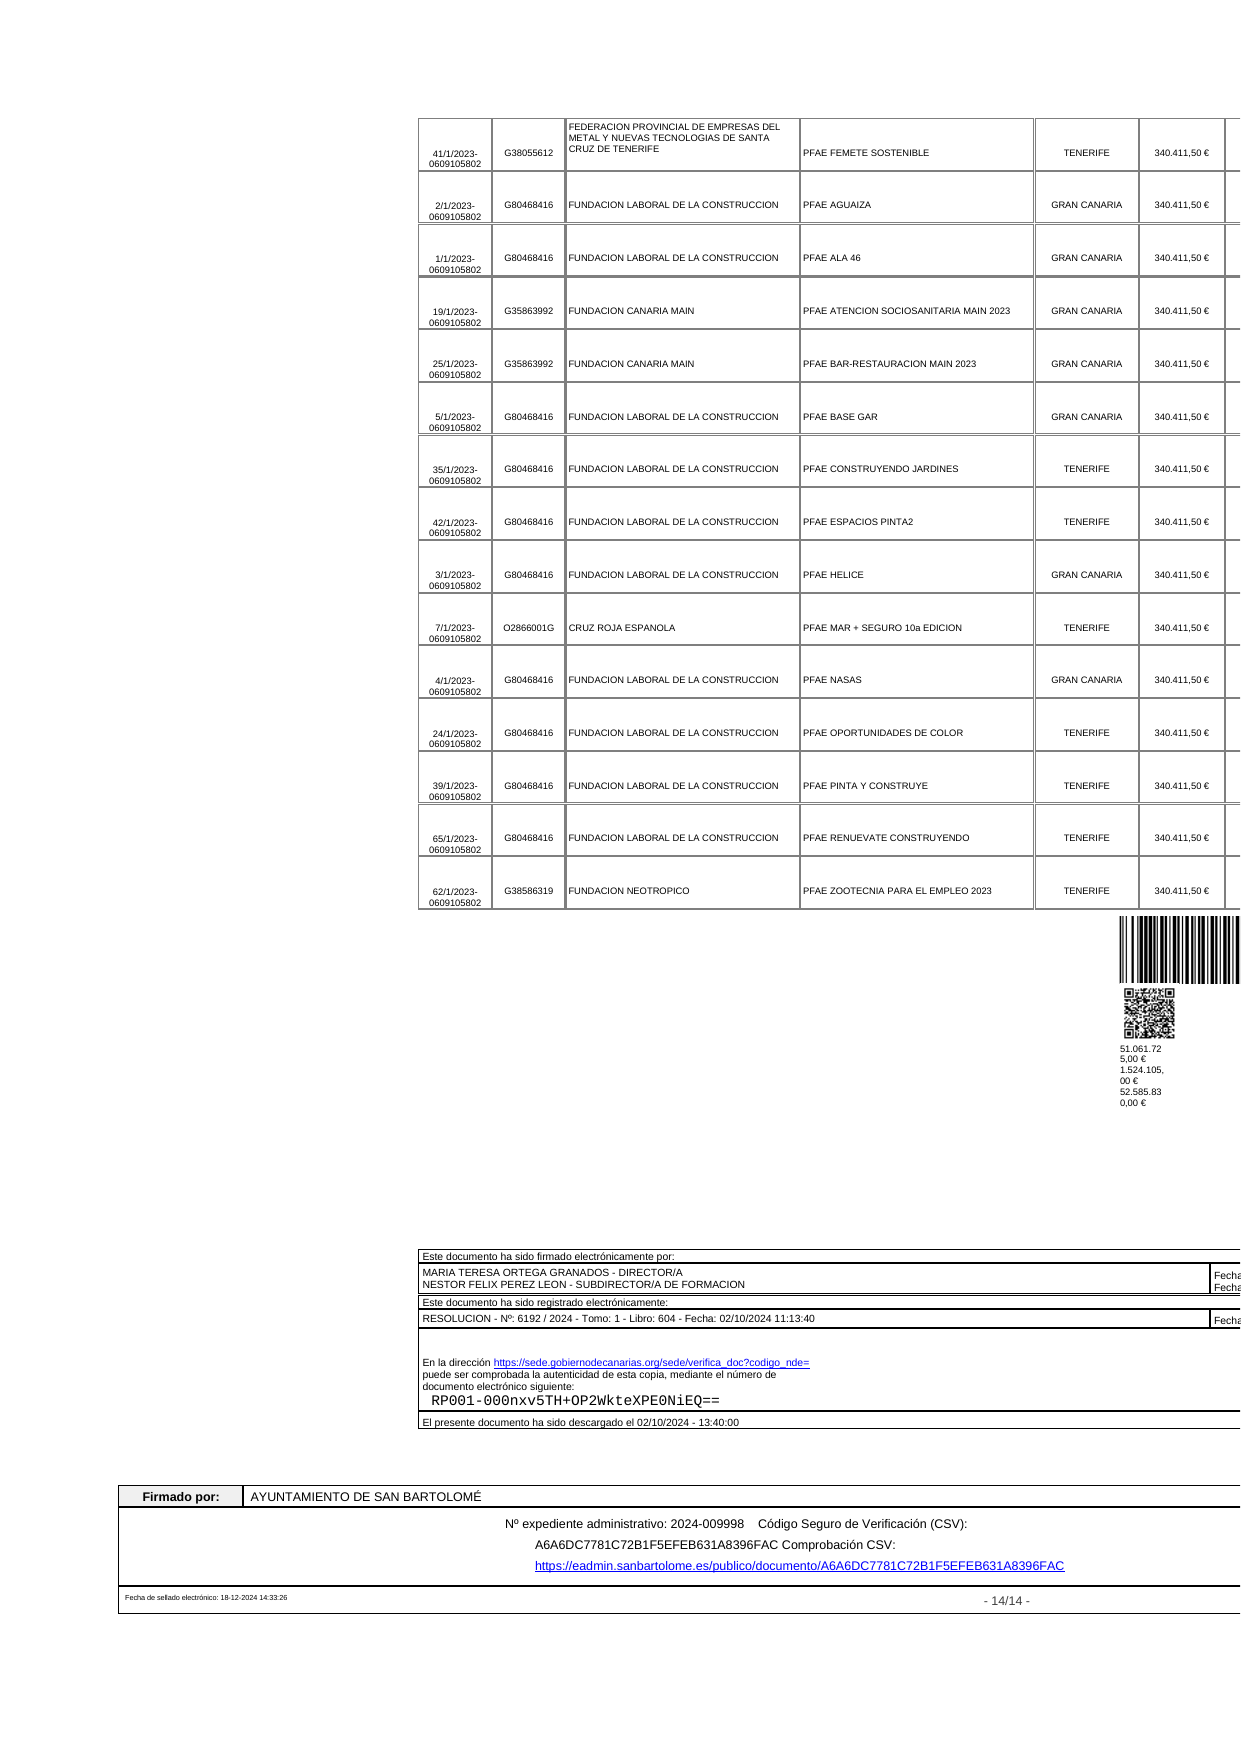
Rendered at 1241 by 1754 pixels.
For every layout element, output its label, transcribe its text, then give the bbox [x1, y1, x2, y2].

table_cell 10.160,70 € [1226, 278, 1240, 328]
table_cell G80468416 [493, 646, 564, 697]
table_cell TENERIFE [1036, 488, 1138, 539]
table_cell 10.160,70 € [1226, 225, 1240, 275]
table_cell 65/1/2023- 0609105802 [419, 805, 491, 855]
table_cell 41/1/2023- 0609105802 [419, 119, 491, 170]
table_cell G35863992 [493, 330, 564, 381]
table_cell PFAE NASAS [801, 646, 1033, 697]
table_cell GRAN CANARIA [1036, 383, 1138, 433]
table_cell G38586319 [493, 857, 564, 908]
table_cell 340.411,50 € [1140, 119, 1224, 170]
table_cell 10.160,70 € [1226, 699, 1240, 750]
table_cell PFAE ESPACIOS PINTA2 [801, 488, 1033, 539]
table_cell 35/1/2023- 0609105802 [419, 436, 491, 486]
table_cell MARIA TERESA ORTEGA GRANADOS - DIRECTOR/A NESTOR FELIX PEREZ LEON - SUBDIRECTOR/A DE FORMACION [419, 1264, 1209, 1293]
table_cell 5/1/2023- 0609105802 [419, 383, 491, 433]
table_cell PFAE OPORTUNIDADES DE COLOR [801, 699, 1033, 750]
table_cell 340.411,50 € [1140, 699, 1224, 750]
table_cell G80468416 [493, 383, 564, 433]
table_cell FUNDACION LABORAL DE LA CONSTRUCCION [567, 172, 799, 222]
table_cell 10.160,70 € [1226, 805, 1240, 855]
table_cell FUNDACION LABORAL DE LA CONSTRUCCION [567, 383, 799, 433]
table_cell GRAN CANARIA [1036, 225, 1138, 275]
table_cell PFAE ZOOTECNIA PARA EL EMPLEO 2023 [801, 857, 1033, 908]
table_cell FUNDACION LABORAL DE LA CONSTRUCCION [567, 752, 799, 802]
table_cell El presente documento ha sido descargado el 02/10/2024 - 13:40:00 [419, 1412, 1240, 1428]
table_cell 39/1/2023- 0609105802 [419, 752, 491, 802]
table_cell G80468416 [493, 752, 564, 802]
table_cell FUNDACION LABORAL DE LA CONSTRUCCION [567, 488, 799, 539]
table_cell G80468416 [493, 225, 564, 275]
table_cell TENERIFE [1036, 857, 1138, 908]
text 51.061.725,00 € 1.524.105,00 € 52.585.830,00 € [1120, 1044, 1166, 1108]
table_cell FUNDACION LABORAL DE LA CONSTRUCCION [567, 699, 799, 750]
table_header AYUNTAMIENTO DE SAN BARTOLOMÉ [244, 1486, 1240, 1506]
table_cell FUNDACION NEOTROPICO [567, 857, 799, 908]
table_cell 340.411,50 € [1140, 752, 1224, 802]
table_cell TENERIFE [1036, 594, 1138, 644]
table_cell TENERIFE [1036, 699, 1138, 750]
table_cell PFAE CONSTRUYENDO JARDINES [801, 436, 1033, 486]
table_cell 1/1/2023- 0609105802 [419, 225, 491, 275]
table_cell FUNDACION LABORAL DE LA CONSTRUCCION [567, 805, 799, 855]
table_cell 340.411,50 € [1140, 225, 1224, 275]
table_cell 10.160,70 € [1226, 330, 1240, 381]
table_cell 3/1/2023- 0609105802 [419, 541, 491, 592]
table_cell 10.160,70 € [1226, 383, 1240, 433]
table_cell 340.411,50 € [1140, 436, 1224, 486]
table_cell 19/1/2023- 0609105802 [419, 278, 491, 328]
table_cell Nº expediente administrativo: 2024-009998 Código Seguro de Verificación (CSV): A6A6DC7781C72B1F5EFEB631A8396FAC Comprobación CSV: https://eadmin.sanbartolome.es/publico/documento/A6A6DC7781C72B1F5EFEB631A8396FAC [119, 1508, 1240, 1585]
table_cell 10.160,70 € [1226, 172, 1240, 222]
table_cell PFAE BASE GAR [801, 383, 1033, 433]
table_cell En la dirección https://sede.gobiernodecanarias.org/sede/verifica_doc?codigo_nde= puede ser comprobada la autenticidad de esta copia, mediante el número de documento electrónico siguiente: RP001-000nxv5TH+OP2WkteXPE0NiEQ== [419, 1329, 1240, 1410]
table_cell CRUZ ROJA ESPANOLA [567, 594, 799, 644]
table_cell GRAN CANARIA [1036, 278, 1138, 328]
table_cell PFAE RENUEVATE CONSTRUYENDO [801, 805, 1033, 855]
table_cell G80468416 [493, 805, 564, 855]
table_cell 7/1/2023- 0609105802 [419, 594, 491, 644]
table_cell TENERIFE [1036, 752, 1138, 802]
table_cell PFAE PINTA Y CONSTRUYE [801, 752, 1033, 802]
table_cell 2/1/2023- 0609105802 [419, 172, 491, 222]
table_cell FUNDACION CANARIA MAIN [567, 278, 799, 328]
table_cell 340.411,50 € [1140, 805, 1224, 855]
table_cell 10.160,70 € [1226, 594, 1240, 644]
table_cell GRAN CANARIA [1036, 172, 1138, 222]
table_cell FUNDACION LABORAL DE LA CONSTRUCCION [567, 225, 799, 275]
table_cell G80468416 [493, 488, 564, 539]
table_cell Fecha de sellado electrónico: 18-12-2024 14:33:26 - 14/14 - Fecha de emisión de esta copia: 18-12-2024 14:33:27 [119, 1587, 1240, 1613]
table_cell FUNDACION LABORAL DE LA CONSTRUCCION [567, 646, 799, 697]
table_cell 340.411,50 € [1140, 330, 1224, 381]
table_cell PFAE BAR-RESTAURACION MAIN 2023 [801, 330, 1033, 381]
table_header Este documento ha sido firmado electrónicamente por: [419, 1250, 1240, 1262]
table_cell 62/1/2023- 0609105802 [419, 857, 491, 908]
table_cell FEDERACION PROVINCIAL DE EMPRESAS DEL METAL Y NUEVAS TECNOLOGIAS DE SANTA CRUZ DE TENERIFE [567, 119, 799, 170]
table_cell PFAE ALA 46 [801, 225, 1033, 275]
table_cell 340.411,50 € [1140, 172, 1224, 222]
table_cell 10.160,70 € [1226, 541, 1240, 592]
table_cell 25/1/2023- 0609105802 [419, 330, 491, 381]
table_header Firmado por: [119, 1486, 242, 1506]
table_cell 340.411,50 € [1140, 646, 1224, 697]
table_cell 10.160,70 € [1226, 752, 1240, 802]
table_cell FUNDACION LABORAL DE LA CONSTRUCCION [567, 436, 799, 486]
table_cell PFAE MAR + SEGURO 10a EDICION [801, 594, 1033, 644]
table_cell PFAE AGUAIZA [801, 172, 1033, 222]
table_cell RESOLUCION - Nº: 6192 / 2024 - Tomo: 1 - Libro: 604 - Fecha: 02/10/2024 11:13:40 [419, 1310, 1209, 1327]
table_cell FUNDACION CANARIA MAIN [567, 330, 799, 381]
table_cell 340.411,50 € [1140, 857, 1224, 908]
table_cell 10.160,70 € [1226, 646, 1240, 697]
table_cell FUNDACION LABORAL DE LA CONSTRUCCION [567, 541, 799, 592]
table_cell G38055612 [493, 119, 564, 170]
table_cell 10.160,70 € [1226, 857, 1240, 908]
table_cell PFAE HELICE [801, 541, 1033, 592]
table_cell GRAN CANARIA [1036, 541, 1138, 592]
table_cell TENERIFE [1036, 436, 1138, 486]
table_cell G80468416 [493, 541, 564, 592]
table_cell G80468416 [493, 436, 564, 486]
table_cell O2866001G [493, 594, 564, 644]
table_cell TENERIFE [1036, 119, 1138, 170]
table_cell PFAE ATENCION SOCIOSANITARIA MAIN 2023 [801, 278, 1033, 328]
table_cell GRAN CANARIA [1036, 330, 1138, 381]
table_cell 340.411,50 € [1140, 488, 1224, 539]
table_cell 340.411,50 € [1140, 594, 1224, 644]
table_cell Este documento ha sido registrado electrónicamente: [419, 1296, 1240, 1308]
table_cell TENERIFE [1036, 805, 1138, 855]
table_cell 4/1/2023- 0609105802 [419, 646, 491, 697]
table_cell GRAN CANARIA [1036, 646, 1138, 697]
table_cell 42/1/2023- 0609105802 [419, 488, 491, 539]
table_cell G80468416 [493, 172, 564, 222]
table_cell 340.411,50 € [1140, 383, 1224, 433]
table_cell 340.411,50 € [1140, 541, 1224, 592]
table_cell 24/1/2023- 0609105802 [419, 699, 491, 750]
table_cell G35863992 [493, 278, 564, 328]
table_cell G80468416 [493, 699, 564, 750]
table_cell 340.411,50 € [1140, 278, 1224, 328]
table_cell 10.160,70 € [1226, 436, 1240, 486]
table_cell 10.160,70 € [1226, 119, 1240, 170]
table_cell PFAE FEMETE SOSTENIBLE [801, 119, 1033, 170]
table_cell 10.160,70 € [1226, 488, 1240, 539]
